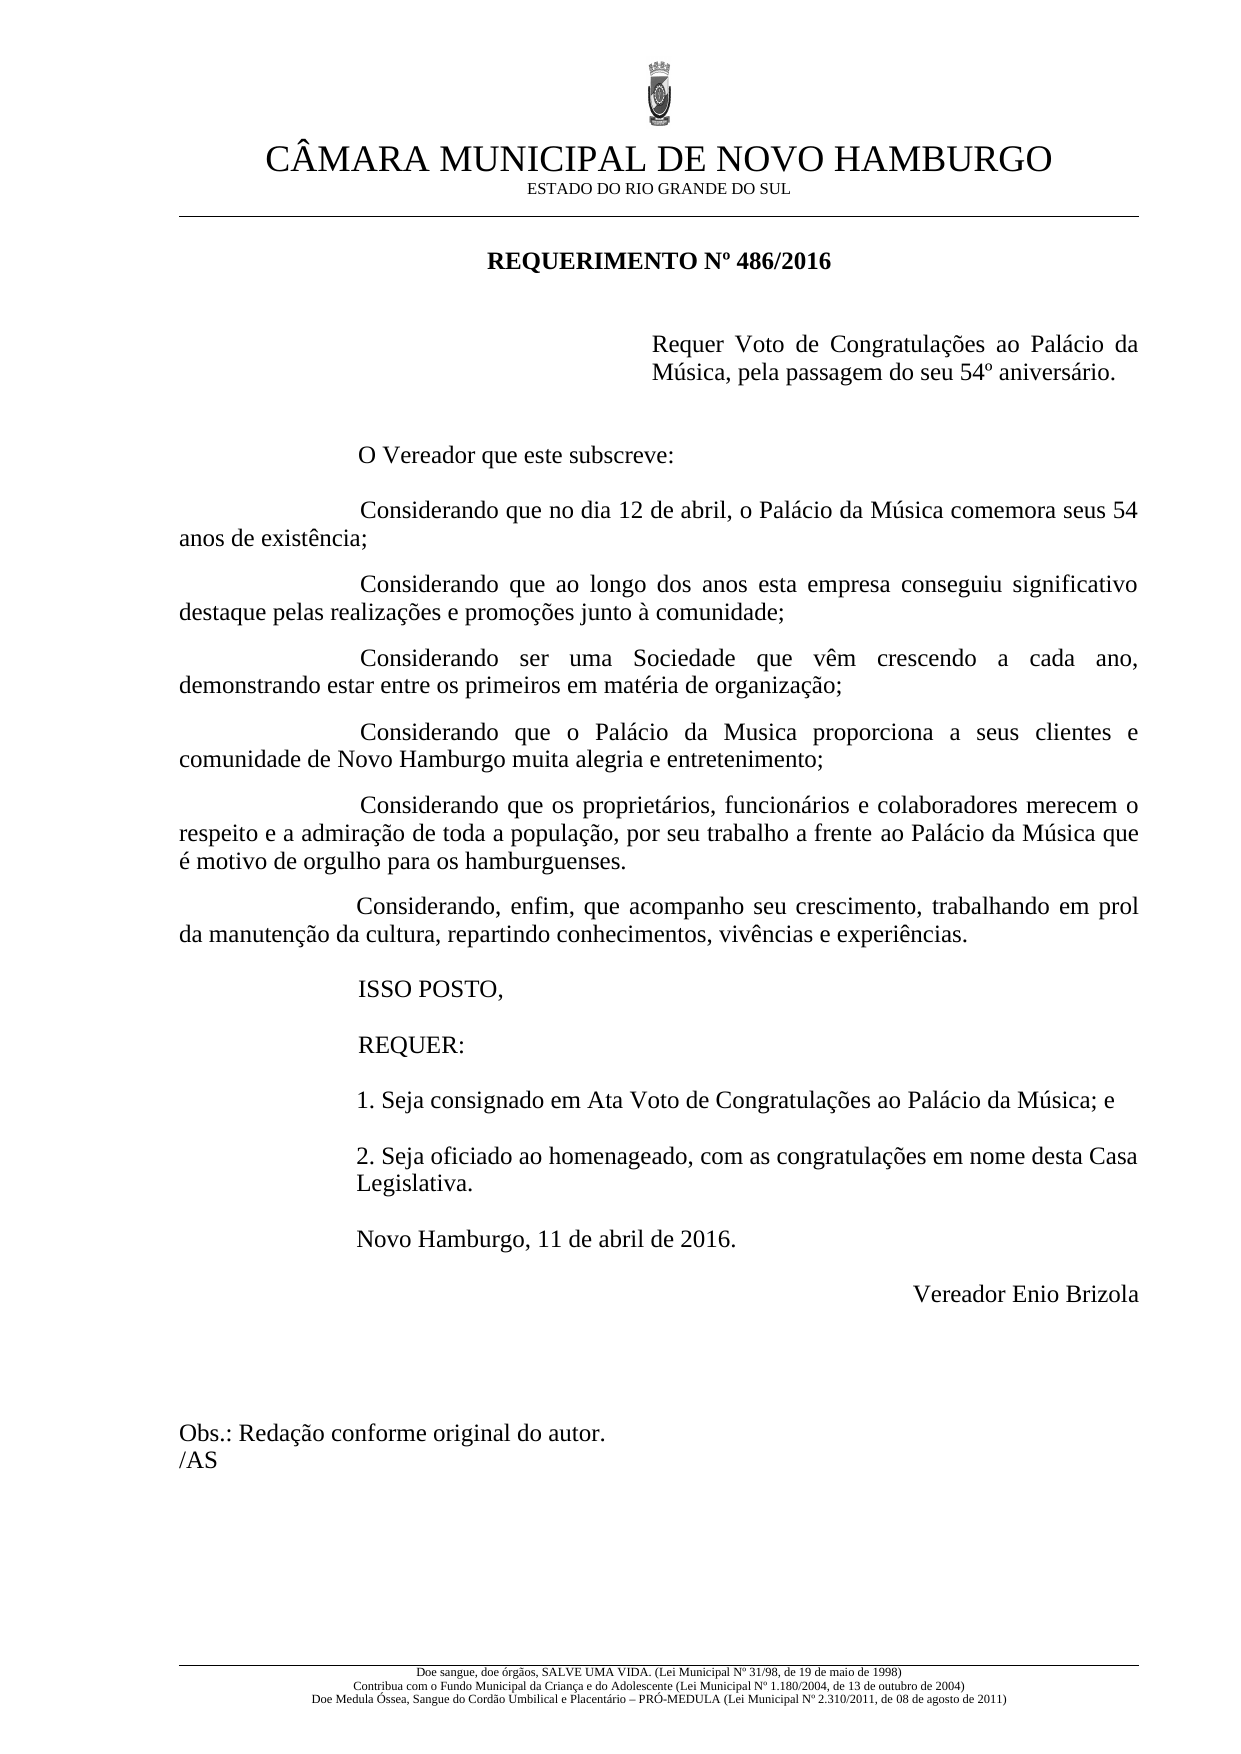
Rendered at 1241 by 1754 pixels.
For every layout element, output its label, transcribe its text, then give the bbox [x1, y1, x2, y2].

text REQUER: [179, 1031, 1139, 1059]
text Considerando que os proprietários, funcionários e colaboradores merecem o respeito e a admiração de toda a população, por seu trabalho a frente ao Palácio da Música que é motivo de orgulho para os hamburguenses. [179, 792, 1139, 875]
text Considerando ser uma Sociedade que vêm crescendo a cada ano, demonstrando estar entre os primeiros em matéria de organização; [179, 644, 1139, 699]
text REQUERIMENTO Nº 486/2016 [179, 247, 1139, 274]
text Requer Voto de Congratulações ao Palácio da Música, pela passagem do seu 54º aniversário. [652, 330, 1139, 385]
text Considerando que no dia 12 de abril, o Palácio da Música comemora seus 54 anos de existência; [179, 496, 1139, 552]
list 2. Seja oficiado ao homenageado, com as congratulações em nome desta Casa Legislativa. [356, 1142, 1139, 1197]
text Considerando que o Palácio da Musica proporciona a seus clientes e comunidade de Novo Hamburgo muita alegria e entretenimento; [179, 718, 1139, 773]
text O Vereador que este subscreve: [179, 441, 1139, 468]
text Obs.: Redação conforme original do autor. [179, 1419, 1139, 1447]
text Vereador Enio Brizola [179, 1280, 1139, 1308]
text Considerando, enfim, que acompanho seu crescimento, trabalhando em prol da manutenção da cultura, repartindo conhecimentos, vivências e experiências. [179, 892, 1139, 948]
text /AS [179, 1447, 1139, 1474]
text 1. Seja consignado em Ata Voto de Congratulações ao Palácio da Música; e [356, 1086, 1139, 1114]
text ISSO POSTO, [179, 976, 1139, 1003]
list Novo Hamburgo, 11 de abril de 2016. [356, 1225, 1139, 1253]
text Considerando que ao longo dos anos esta empresa conseguiu significativo destaque pelas realizações e promoções junto à comunidade; [179, 570, 1139, 625]
